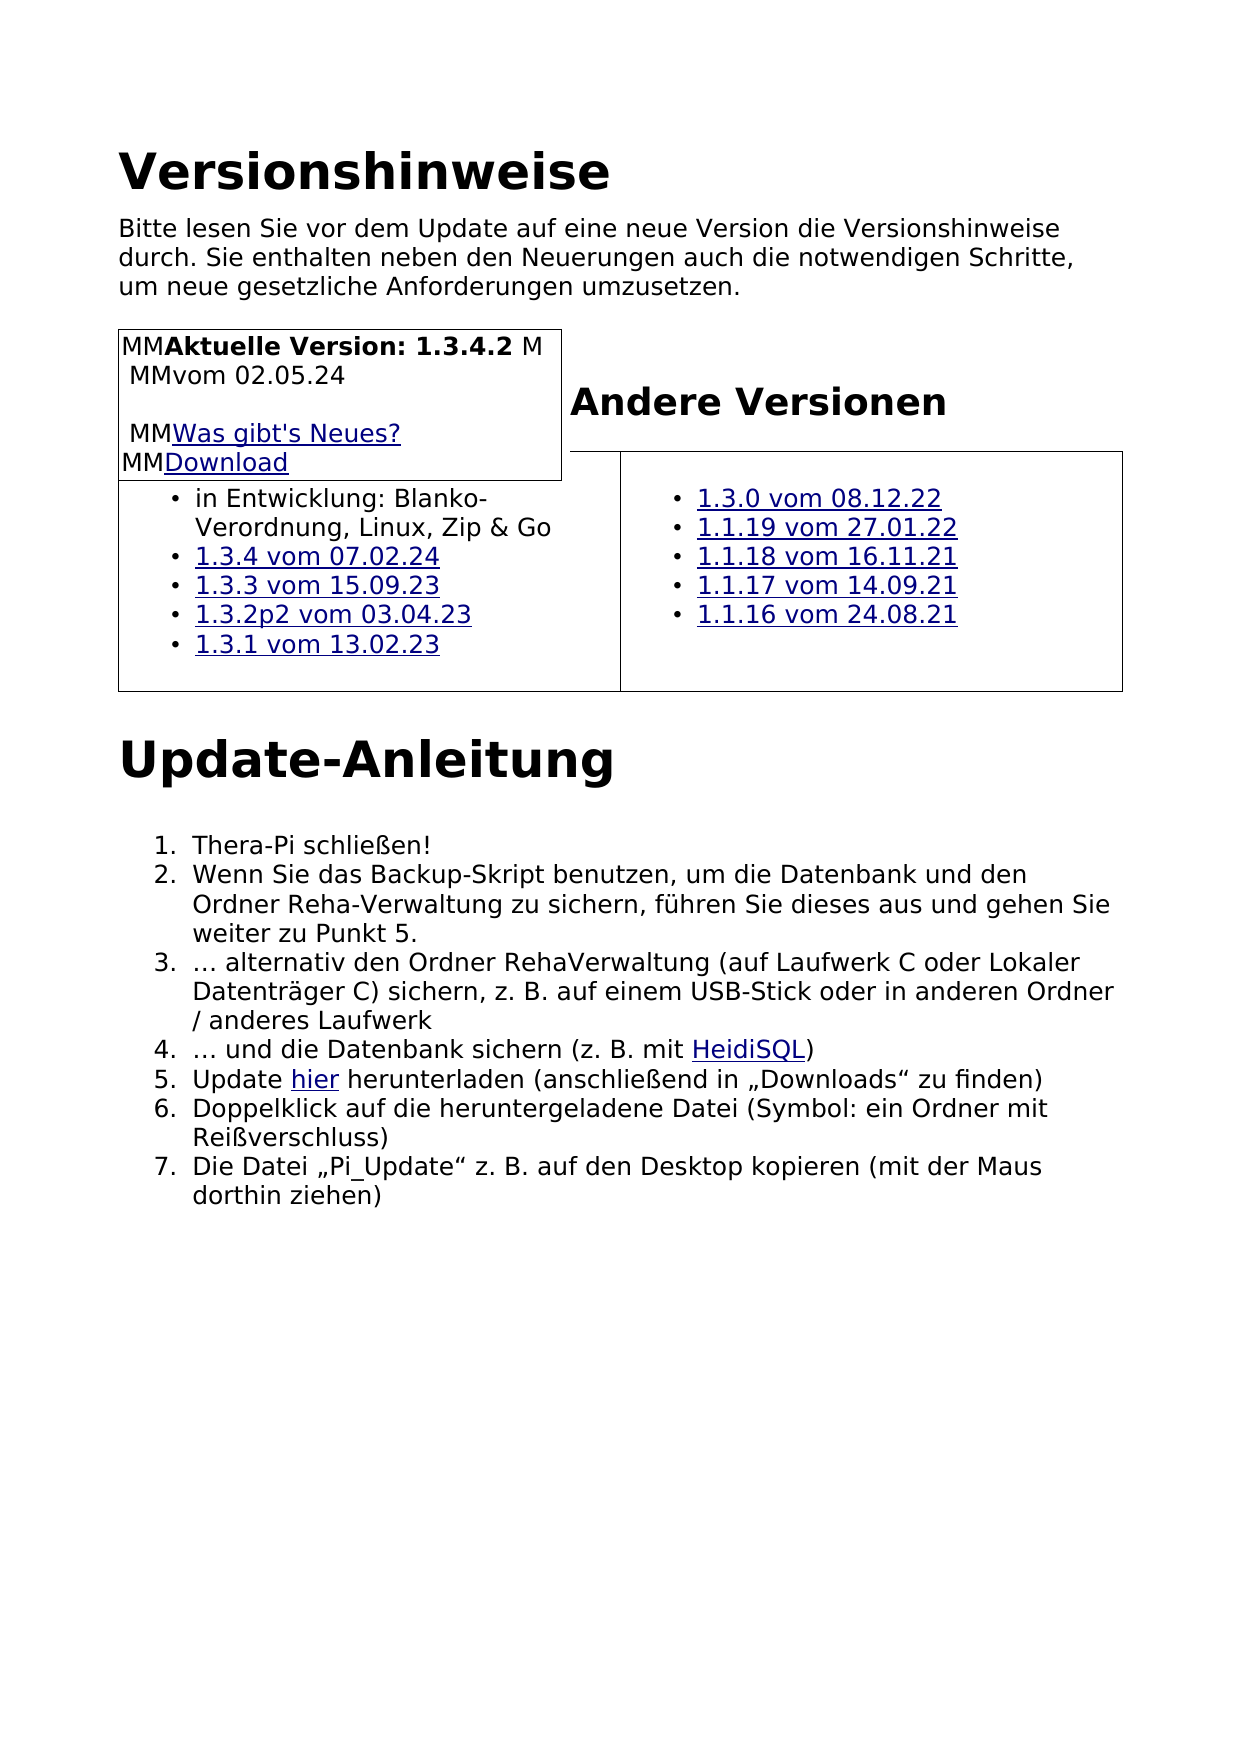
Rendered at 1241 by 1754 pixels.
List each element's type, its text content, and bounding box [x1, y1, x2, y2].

subtitle Update-Anleitung [118, 731, 1122, 789]
list … und die Datenbank sichern (z. B. mit HeidiSQL) [177, 1036, 1122, 1065]
subtitle Versionshinweise [118, 143, 1122, 201]
table_header 1.3.0 vom 08.12.22 1.1.19 vom 27.01.22 1.1.18 vom 16.11.21 1.1.17 vom 14.09.21 1.1.16 vom 24.08.21 [621, 452, 1122, 691]
list … alternativ den Ordner RehaVerwaltung (auf Laufwerk C oder Lokaler Datenträger C) sichern, z. B. auf einem USB-Stick oder in anderen Ordner / anderes Laufwerk [177, 948, 1122, 1036]
table_header in Entwicklung: Blanko-Verordnung, Linux, Zip & Go 1.3.4 vom 07.02.24 1.3.3 vom 15.09.23 1.3.2p2 vom 03.04.23 1.3.1 vom 13.02.23 [119, 452, 620, 691]
text Bitte lesen Sie vor dem Update auf eine neue Version die Versionshinweise durch. Sie enthalten neben den Neuerungen auch die notwendigen Schritte, um neue gesetzliche Anforderungen umzusetzen. [118, 214, 1122, 301]
subtitle Andere Versionen [570, 381, 1122, 424]
list Die Datei „Pi_Update“ z. B. auf den Desktop kopieren (mit der Maus dorthin ziehen) [177, 1152, 1122, 1240]
list Doppelklick auf die heruntergeladene Datei (Symbol: ein Ordner mit Reißverschluss) [177, 1094, 1122, 1152]
list Update hier herunterladen (anschließend in „Downloads“ zu finden) [177, 1065, 1122, 1094]
list Thera-Pi schließen! [177, 831, 1122, 861]
table_header MMAktuelle Version: 1.3.4.2 M MMvom 02.05.24 MMWas gibt's Neues?MMDownload [119, 330, 561, 480]
list Wenn Sie das Backup-Skript benutzen, um die Datenbank und den Ordner Reha-Verwaltung zu sichern, führen Sie dieses aus und gehen Sie weiter zu Punkt 5. [177, 861, 1122, 948]
